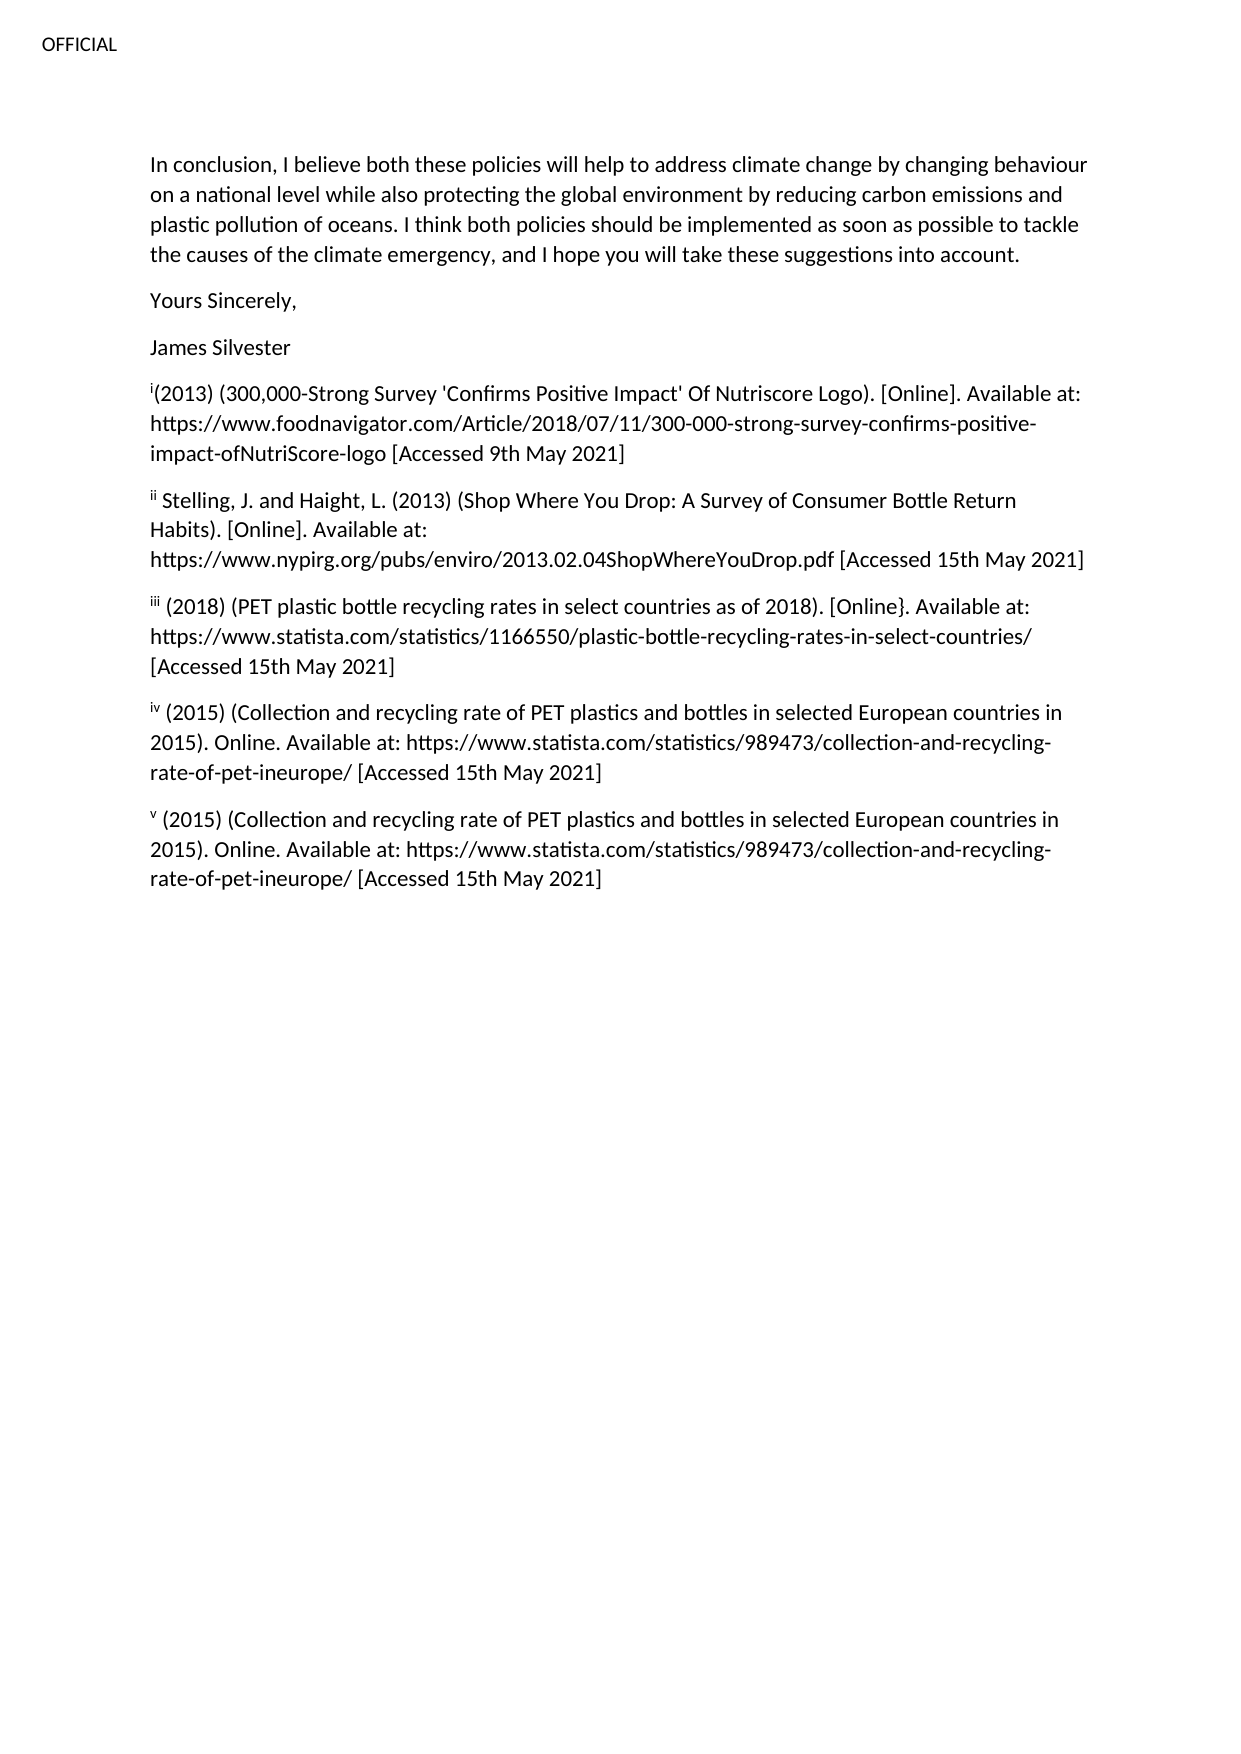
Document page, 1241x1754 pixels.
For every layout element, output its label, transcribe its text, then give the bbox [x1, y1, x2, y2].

text iv (2015) (Collection and recycling rate of PET plastics and bottles in selected European countries in 2015). Online. Available at: https://www.statista.com/statistics/989473/collection-and-recycling-rate-of-pet-ineurope/ [Accessed 15th May 2021] [150, 698, 1090, 786]
text ii Stelling, J. and Haight, L. (2013) (Shop Where You Drop: A Survey of Consumer Bottle Return Habits). [Online]. Available at: https://www.nypirg.org/pubs/enviro/2013.02.04ShopWhereYouDrop.pdf [Accessed 15th May 2021] [150, 486, 1090, 573]
text iii (2018) (PET plastic bottle recycling rates in select countries as of 2018). [Online}. Available at: https://www.statista.com/statistics/1166550/plastic-bottle-recycling-rates-in-select-countries/ [Accessed 15th May 2021] [150, 592, 1090, 680]
text Yours Sincerely, [150, 286, 1090, 314]
text i(2013) (300,000-Strong Survey 'Confirms Positive Impact' Of Nutriscore Logo). [Online]. Available at: https://www.foodnavigator.com/Article/2018/07/11/300-000-strong-survey-confirms-positive-impact-ofNutriScore-logo [Accessed 9th May 2021] [150, 379, 1090, 467]
text James Silvester [150, 333, 1090, 361]
text v (2015) (Collection and recycling rate of PET plastics and bottles in selected European countries in 2015). Online. Available at: https://www.statista.com/statistics/989473/collection-and-recycling-rate-of-pet-ineurope/ [Accessed 15th May 2021] [150, 805, 1090, 893]
text In conclusion, I believe both these policies will help to address climate change by changing behaviour on a national level while also protecting the global environment by reducing carbon emissions and plastic pollution of oceans. I think both policies should be implemented as soon as possible to tackle the causes of the climate emergency, and I hope you will take these suggestions into account. [150, 150, 1090, 268]
